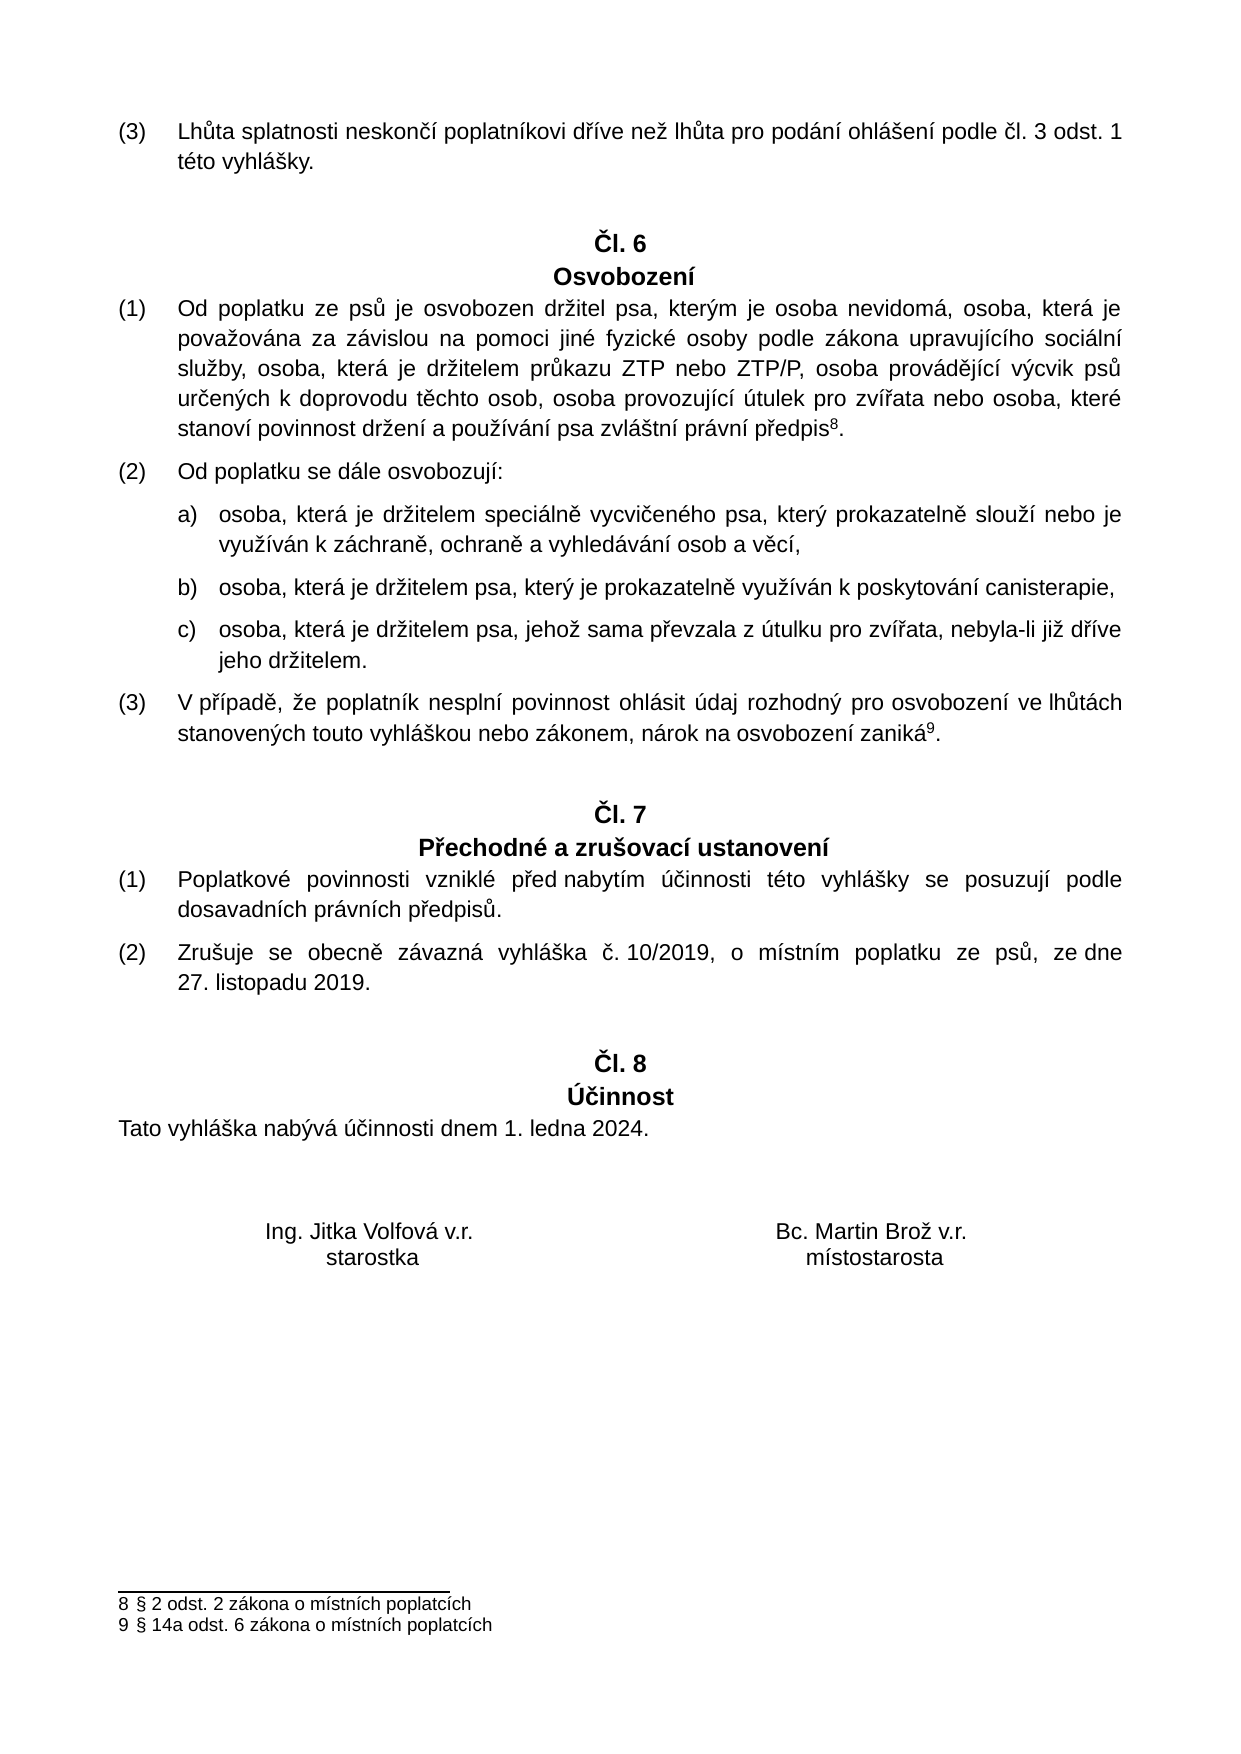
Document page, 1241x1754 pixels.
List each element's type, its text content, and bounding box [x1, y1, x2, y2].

subtitle Čl. 8 Účinnost [118, 1049, 1122, 1111]
list Od poplatku se dále osvobozují: [118, 458, 1122, 484]
list Poplatkové povinnosti vzniklé před nabytím účinnosti této vyhlášky se posuzují podle dosavadních právních předpisů. [118, 866, 1122, 922]
table_cell [620, 1276, 1122, 1394]
list Lhůta splatnosti neskončí poplatníkovi dříve než lhůta pro podání ohlášení podle čl. 3 odst. 1 této vyhlášky. [118, 118, 1122, 175]
table_cell [118, 1276, 620, 1394]
list § 14a odst. 6 zákona o místních poplatcích [118, 1614, 1122, 1635]
table_header Bc. Martin Brož v.r. místostarosta [620, 1158, 1122, 1276]
list § 2 odst. 2 zákona o místních poplatcích [118, 1592, 1122, 1614]
subtitle Čl. 6 Osvobození [118, 228, 1122, 290]
list Od poplatku ze psů je osvobozen držitel psa, kterým je osoba nevidomá, osoba, která je považována za závislou na pomoci jiné fyzické osoby podle zákona upravujícího sociální služby, osoba, která je držitelem průkazu ZTP nebo ZTP/P, osoba provádějící výcvik psů určených k doprovodu těchto osob, osoba provozující útulek pro zvířata nebo osoba, které stanoví povinnost držení a používání psa zvláštní právní předpis. [118, 294, 1122, 442]
subtitle Čl. 7 Přechodné a zrušovací ustanovení [118, 800, 1122, 862]
text Tato vyhláška nabývá účinnosti dnem 1. ledna 2024. [118, 1115, 1122, 1142]
list Zrušuje se obecně závazná vyhláška č. 10/2019, o místním poplatku ze psů, ze dne 27. listopadu 2019. [118, 939, 1122, 995]
list osoba, která je držitelem psa, který je prokazatelně využíván k poskytování canisterapie, [177, 574, 1122, 600]
table_header Ing. Jitka Volfová v.r. starostka [118, 1158, 620, 1276]
list osoba, která je držitelem psa, jehož sama převzala z útulku pro zvířata, nebyla-li již dříve jeho držitelem. [177, 616, 1122, 673]
list V případě, že poplatník nesplní povinnost ohlásit údaj rozhodný pro osvobození ve lhůtách stanovených touto vyhláškou nebo zákonem, nárok na osvobození zaniká. [118, 689, 1122, 746]
list osoba, která je držitelem speciálně vycvičeného psa, který prokazatelně slouží nebo je využíván k záchraně, ochraně a vyhledávání osob a věcí, [177, 501, 1122, 557]
